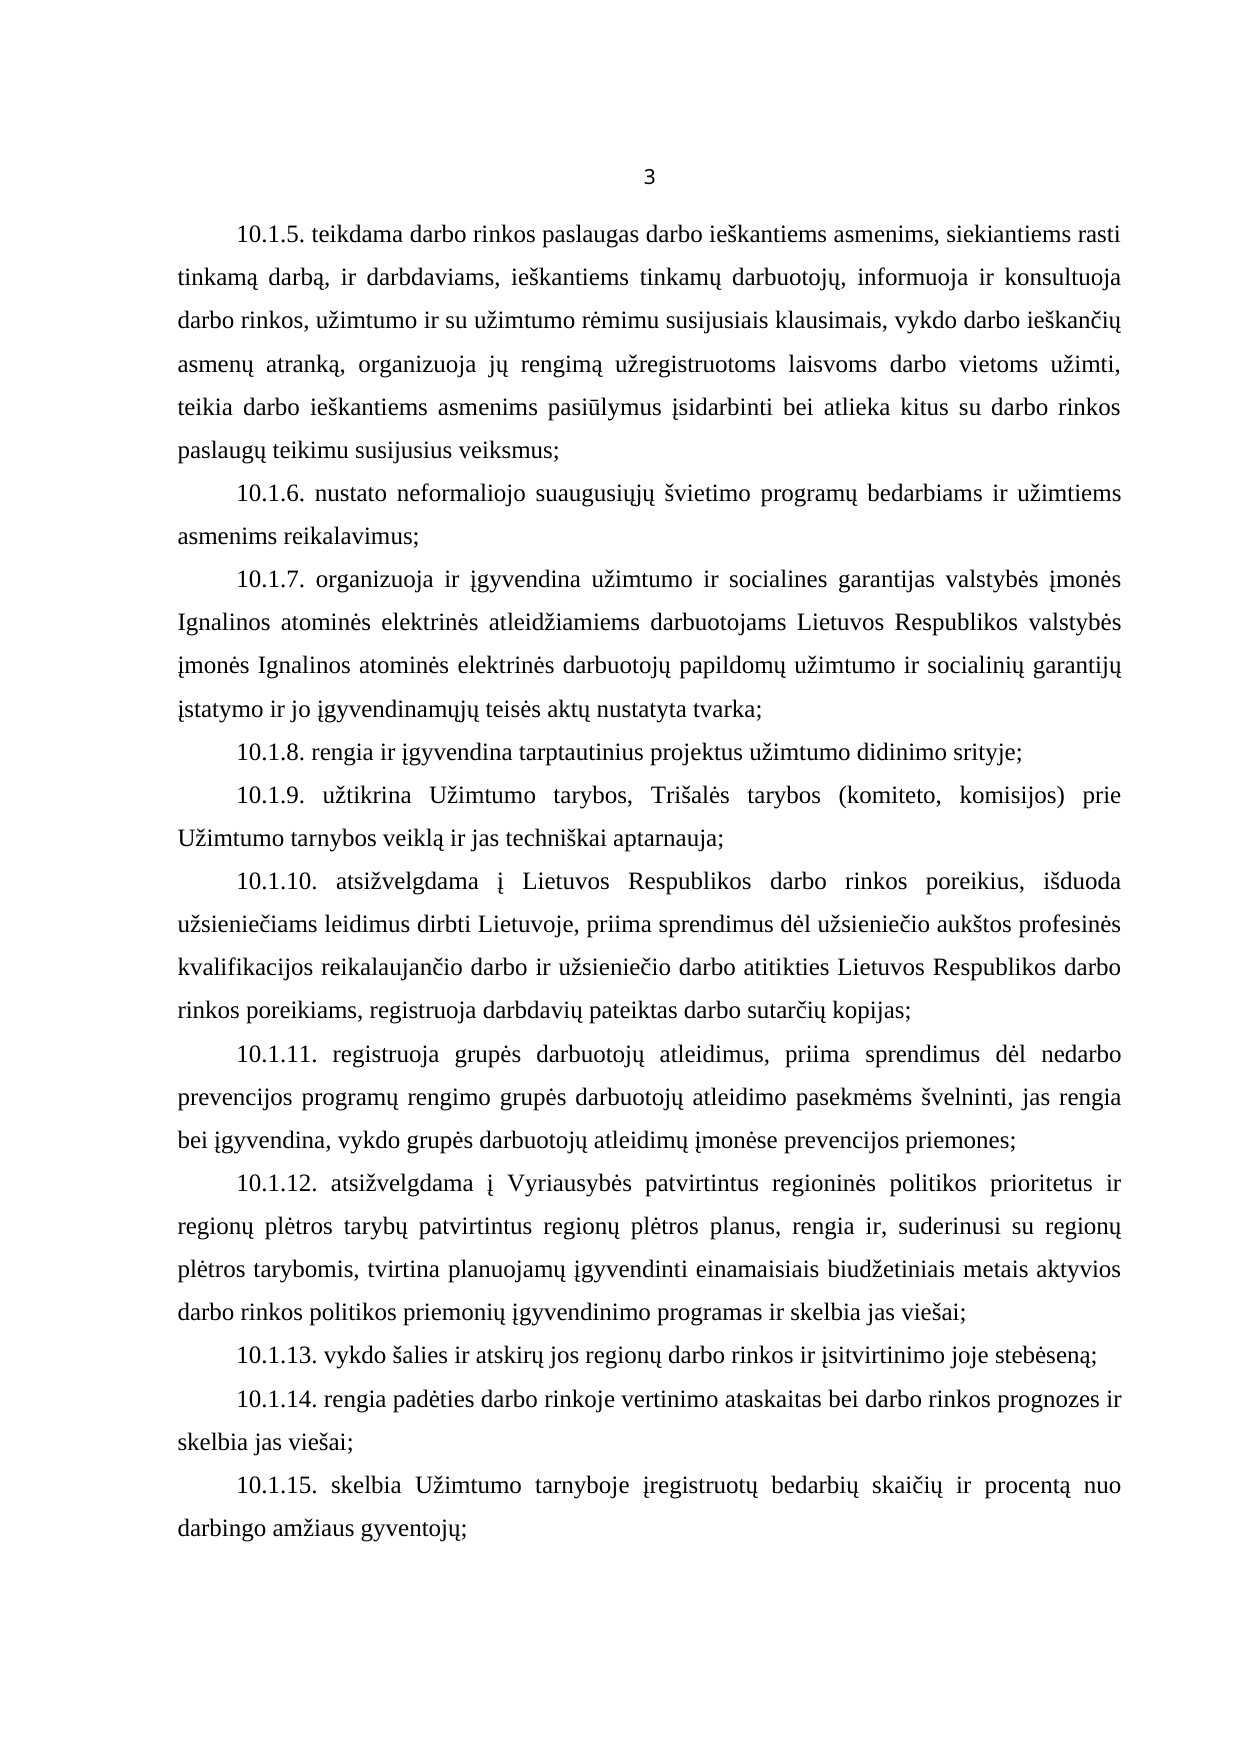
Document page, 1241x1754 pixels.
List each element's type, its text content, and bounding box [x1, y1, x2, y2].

text 10.1.6. nustato neformaliojo suaugusiųjų švietimo programų bedarbiams ir užimtiems asmenims reikalavimus; [177, 478, 1122, 550]
text 10.1.13. vykdo šalies ir atskirų jos regionų darbo rinkos ir įsitvirtinimo joje stebėseną; [177, 1341, 1122, 1369]
text 10.1.14. rengia padėties darbo rinkoje vertinimo ataskaitas bei darbo rinkos prognozes ir skelbia jas viešai; [177, 1384, 1122, 1456]
text 10.1.7. organizuoja ir įgyvendina užimtumo ir socialines garantijas valstybės įmonės Ignalinos atominės elektrinės atleidžiamiems darbuotojams Lietuvos Respublikos valstybės įmonės Ignalinos atominės elektrinės darbuotojų papildomų užimtumo ir socialinių garantijų įstatymo ir jo įgyvendinamųjų teisės aktų nustatyta tvarka; [177, 564, 1122, 722]
text 10.1.9. užtikrina Užimtumo tarybos, Trišalės tarybos (komiteto, komisijos) prie Užimtumo tarnybos veiklą ir jas techniškai aptarnauja; [177, 780, 1122, 852]
text 10.1.11. registruoja grupės darbuotojų atleidimus, priima sprendimus dėl nedarbo prevencijos programų rengimo grupės darbuotojų atleidimo pasekmėms švelninti, jas rengia bei įgyvendina, vykdo grupės darbuotojų atleidimų įmonėse prevencijos priemones; [177, 1039, 1122, 1154]
text 10.1.15. skelbia Užimtumo tarnyboje įregistruotų bedarbių skaičių ir procentą nuo darbingo amžiaus gyventojų; [177, 1470, 1122, 1542]
text 10.1.10. atsižvelgdama į Lietuvos Respublikos darbo rinkos poreikius, išduoda užsieniečiams leidimus dirbti Lietuvoje, priima sprendimus dėl užsieniečio aukštos profesinės kvalifikacijos reikalaujančio darbo ir užsieniečio darbo atitikties Lietuvos Respublikos darbo rinkos poreikiams, registruoja darbdavių pateiktas darbo sutarčių kopijas; [177, 866, 1122, 1024]
text 10.1.12. atsižvelgdama į Vyriausybės patvirtintus regioninės politikos prioritetus ir regionų plėtros tarybų patvirtintus regionų plėtros planus, rengia ir, suderinusi su regionų plėtros tarybomis, tvirtina planuojamų įgyvendinti einamaisiais biudžetiniais metais aktyvios darbo rinkos politikos priemonių įgyvendinimo programas ir skelbia jas viešai; [177, 1168, 1122, 1326]
text 10.1.5. teikdama darbo rinkos paslaugas darbo ieškantiems asmenims, siekiantiems rasti tinkamą darbą, ir darbdaviams, ieškantiems tinkamų darbuotojų, informuoja ir konsultuoja darbo rinkos, užimtumo ir su užimtumo rėmimu susijusiais klausimais, vykdo darbo ieškančių asmenų atranką, organizuoja jų rengimą užregistruotoms laisvoms darbo vietoms užimti, teikia darbo ieškantiems asmenims pasiūlymus įsidarbinti bei atlieka kitus su darbo rinkos paslaugų teikimu susijusius veiksmus; [177, 219, 1122, 464]
text 10.1.8. rengia ir įgyvendina tarptautinius projektus užimtumo didinimo srityje; [177, 737, 1122, 766]
